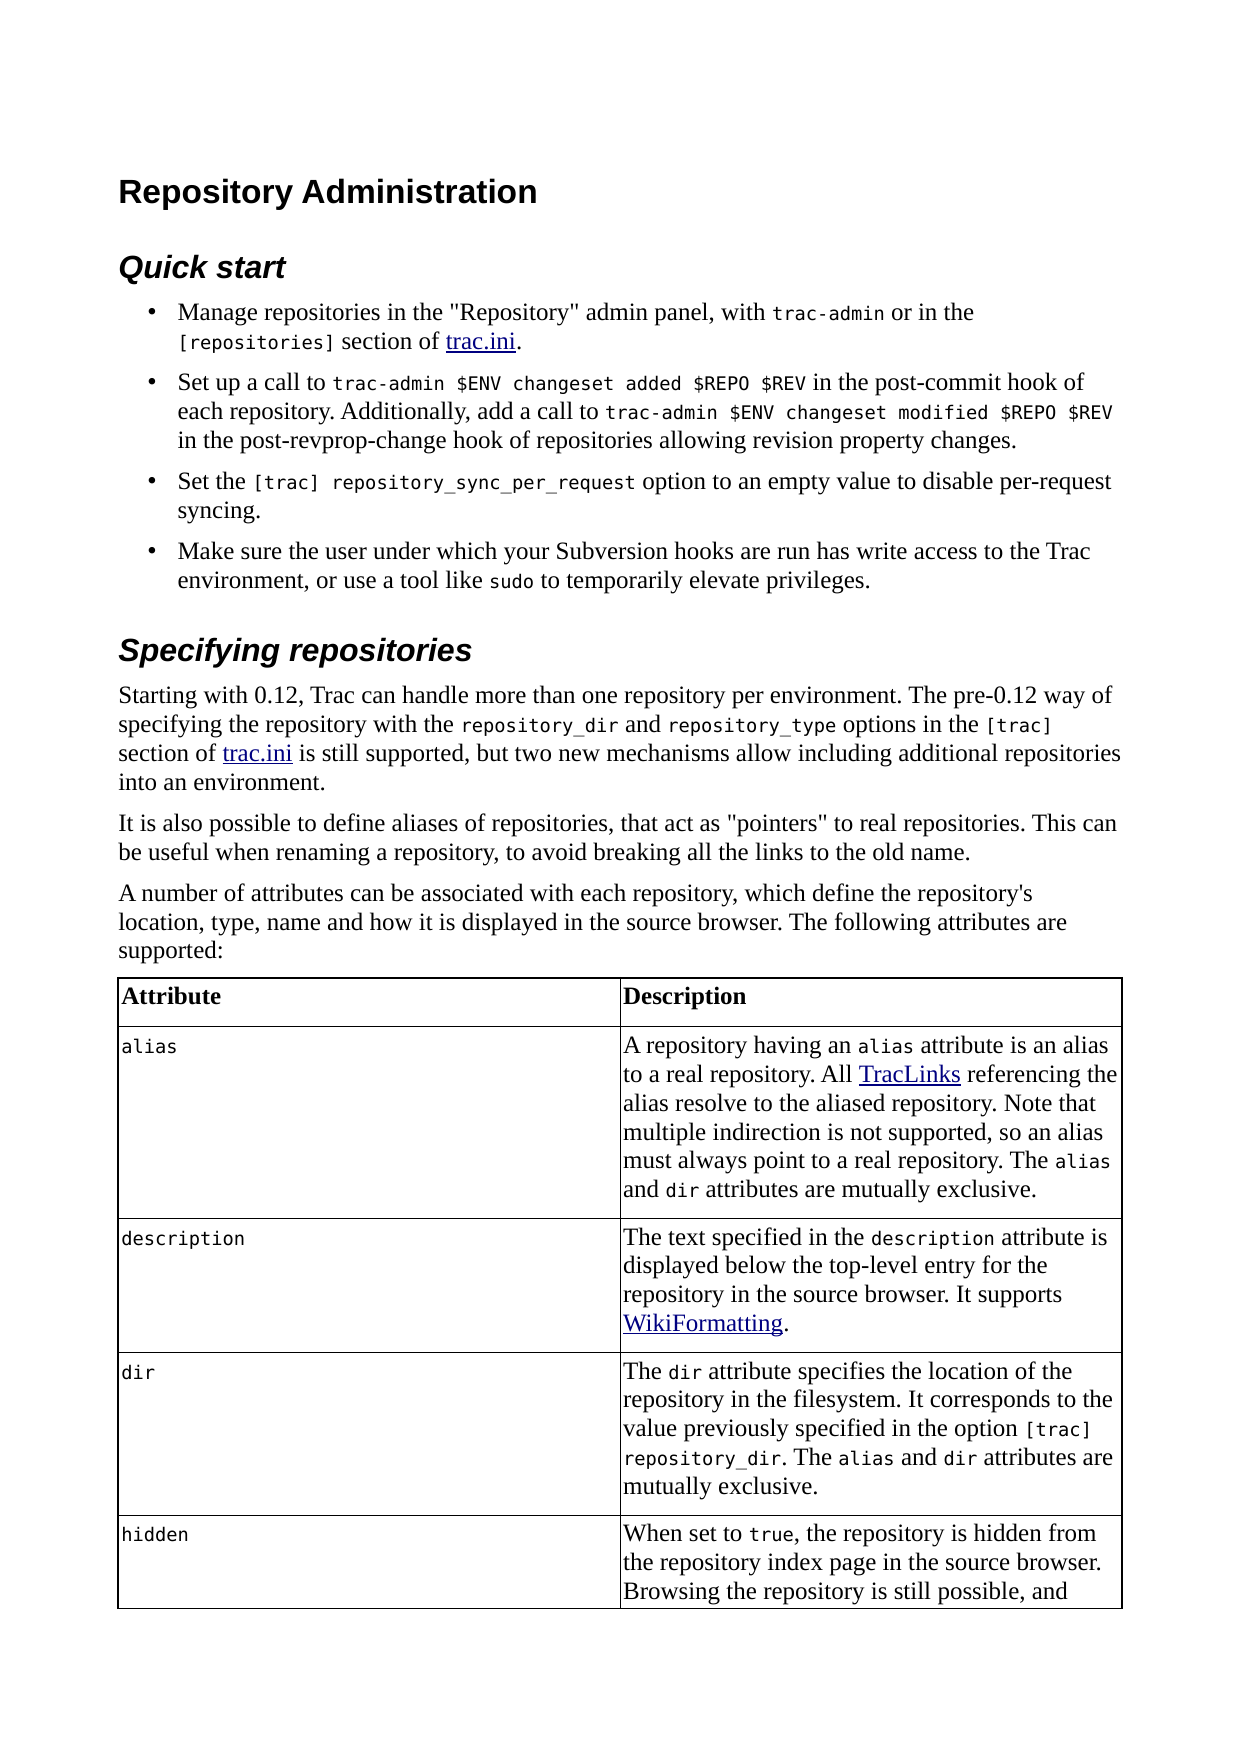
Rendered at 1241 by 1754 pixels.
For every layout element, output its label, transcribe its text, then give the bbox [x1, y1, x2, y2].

list Make sure the user under which your Subversion hooks are run has write access to the Trac environment, or use a tool like sudo to temporarily elevate privileges. [148, 536, 1122, 594]
table_cell hidden [119, 1516, 620, 1608]
table_cell The text specified in the description attribute is displayed below the top-level entry for the repository in the source browser. It supports WikiFormatting. [621, 1219, 1121, 1352]
text A number of attributes can be associated with each repository, which define the repository's location, type, name and how it is displayed in the source browser. The following attributes are supported: [118, 878, 1122, 964]
table_cell alias [119, 1027, 620, 1218]
list Set the [trac] repository_sync_per_request option to an empty value to disable per-request syncing. [148, 466, 1122, 524]
table_cell The dir attribute specifies the location of the repository in the filesystem. It corresponds to the value previously specified in the option [trac] repository_dir. The alias and dir attributes are mutually exclusive. [621, 1353, 1121, 1515]
table_cell When set to true, the repository is hidden from the repository index page in the source browser. Browsing the repository is still possible, and [621, 1516, 1121, 1608]
table_header Attribute [119, 979, 620, 1026]
text It is also possible to define aliases of repositories, that act as "pointers" to real repositories. This can be useful when renaming a repository, to avoid breaking all the links to the old name. [118, 808, 1122, 866]
subtitle Quick start [118, 248, 1122, 285]
list Set up a call to trac-admin $ENV changeset added $REPO $REV in the post-commit hook of each repository. Additionally, add a call to trac-admin $ENV changeset modified $REPO $REV in the post-revprop-change hook of repositories allowing revision property changes. [148, 367, 1122, 454]
subtitle Repository Administration [118, 172, 1122, 211]
list Manage repositories in the "Repository" admin panel, with trac-admin or in the [repositories] section of trac.ini. [148, 297, 1122, 355]
text Starting with 0.12, Trac can handle more than one repository per environment. The pre-0.12 way of specifying the repository with the repository_dir and repository_type options in the [trac] section of trac.ini is still supported, but two new mechanisms allow including additional repositories into an environment. [118, 681, 1122, 796]
subtitle Specifying repositories [118, 631, 1122, 668]
table_cell A repository having an alias attribute is an alias to a real repository. All TracLinks referencing the alias resolve to the aliased repository. Note that multiple indirection is not supported, so an alias must always point to a real repository. The alias and dir attributes are mutually exclusive. [621, 1027, 1121, 1218]
table_cell description [119, 1219, 620, 1352]
table_cell dir [119, 1353, 620, 1515]
table_header Description [621, 979, 1121, 1026]
